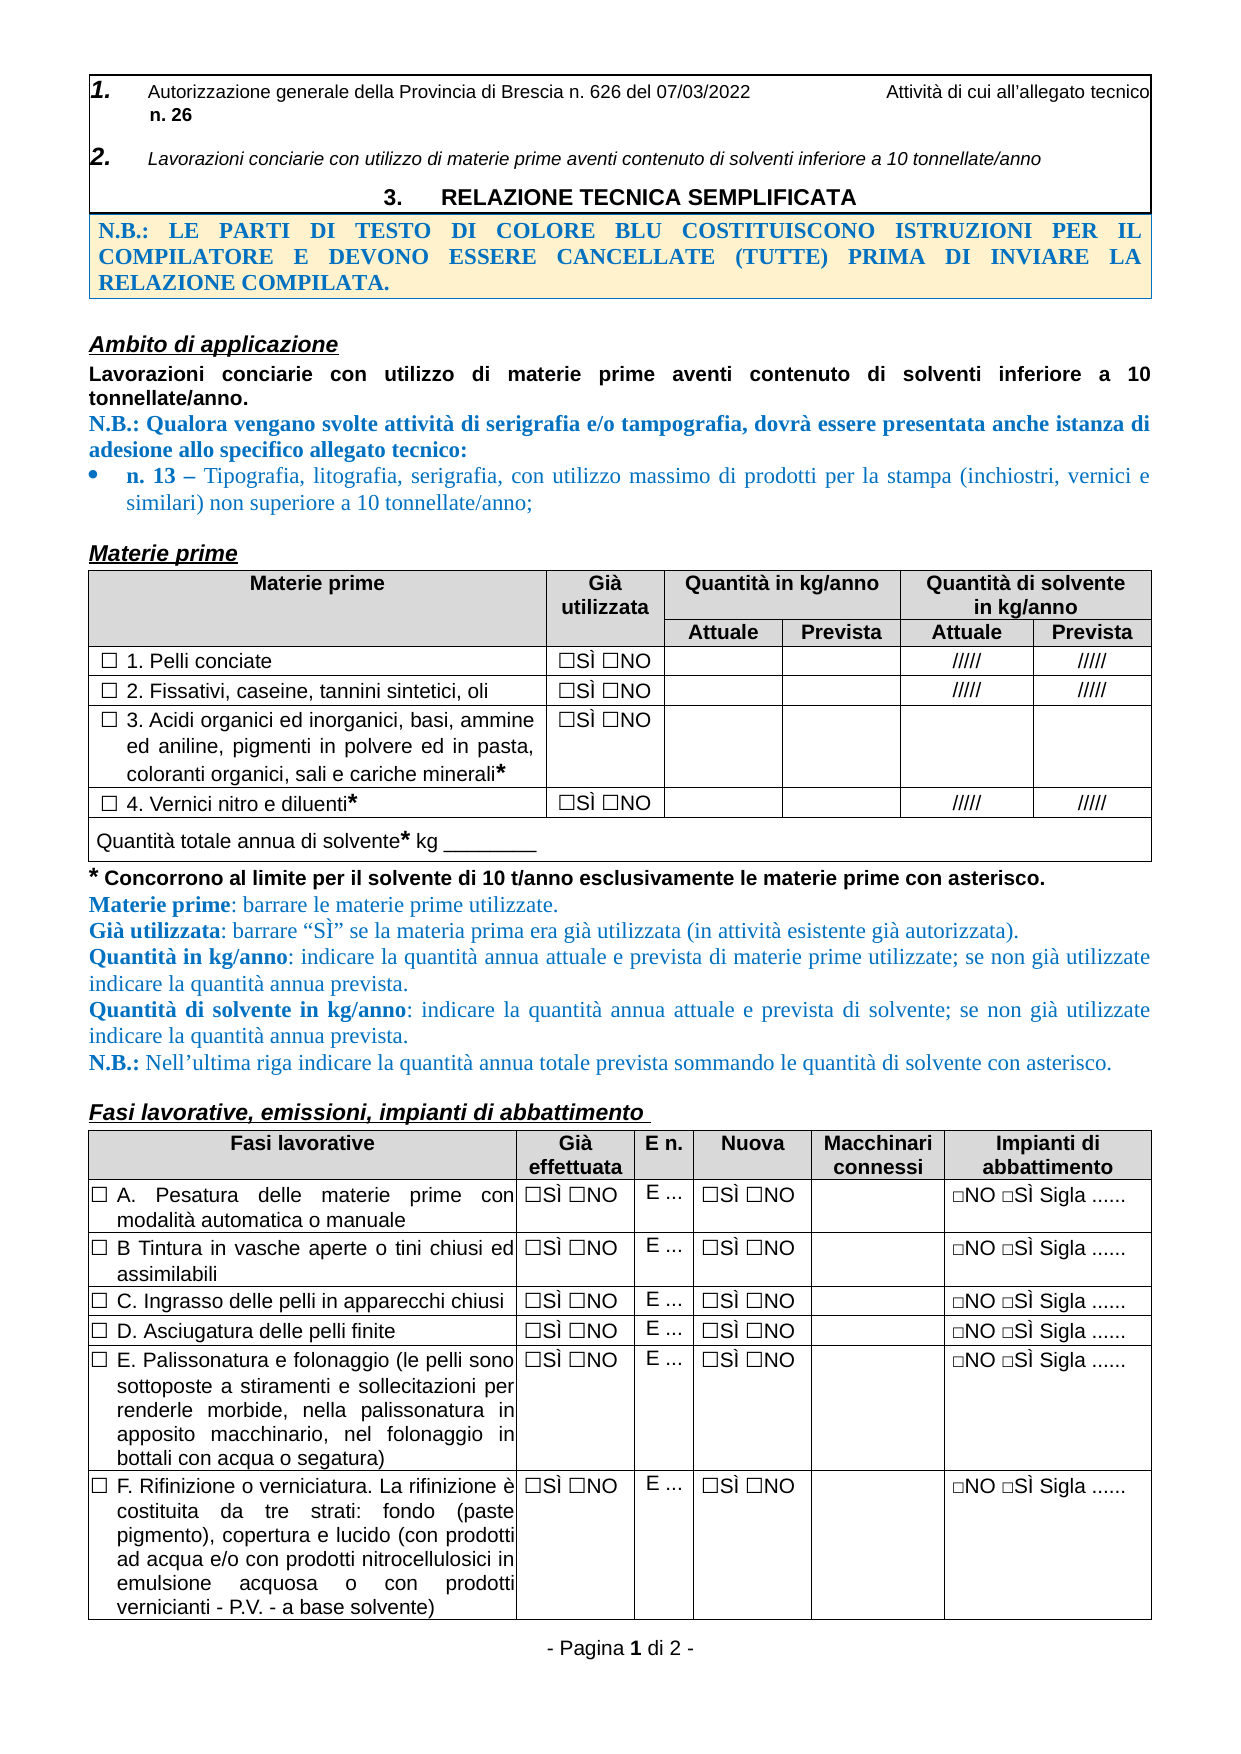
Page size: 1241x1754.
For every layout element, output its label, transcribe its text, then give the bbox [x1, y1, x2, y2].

table_cell [665, 647, 782, 675]
table_cell ☐ B Tintura in vasche aperte o tini chiusi ed assimilabili [89, 1233, 516, 1286]
table_cell ☐ F. Rifinizione o verniciatura. La rifinizione è costituita da tre strati: fondo (paste pigmento), copertura e lucido (con prodotti ad acqua e/o con prodotti nitrocellulosici in emulsione acquosa o con prodotti vernicianti - P.V. - a base solvente) [89, 1471, 516, 1619]
table_cell [812, 1471, 944, 1619]
table_header Impianti di abbattimento [945, 1131, 1151, 1179]
subtitle Materie prime: barrare le materie prime utilizzate. [89, 891, 1152, 917]
table_cell ☐SÌ ☐NO [694, 1316, 811, 1344]
subtitle N.B.: LE PARTI DI TESTO DI COLORE BLU COSTITUISCONO ISTRUZIONI PER IL COMPILATORE E DEVONO ESSERE CANCELLATE (TUTTE) PRIMA DI INVIARE LA RELAZIONE COMPILATA. [90, 215, 1151, 298]
table_cell Attuale [901, 620, 1033, 646]
table_cell Prevista [783, 620, 900, 646]
table_cell ///// [901, 788, 1033, 817]
table_header Quantità di solvente in kg/anno [901, 571, 1151, 619]
table_cell ☐ D. Asciugatura delle pelli finite [89, 1316, 516, 1344]
table_cell ☐SÌ ☐NO [547, 788, 664, 817]
table_cell [783, 647, 900, 675]
subtitle Materie prime [89, 539, 1152, 566]
table_cell ☐ A. Pesatura delle materie prime con modalità automatica o manuale [89, 1180, 516, 1232]
table_cell ///// [1034, 788, 1151, 817]
table_cell ☐ E. Palissonatura e folonaggio (le pelli sono sottoposte a stiramenti e sollecitazioni per renderle morbide, nella palissonatura in apposito macchinario, nel folonaggio in bottali con acqua o segatura) [89, 1346, 516, 1470]
table_cell E ... [635, 1233, 693, 1286]
table_cell ☐SÌ ☐NO [694, 1180, 811, 1232]
table_cell [812, 1233, 944, 1286]
table_cell ☐ 3. Acidi organici ed inorganici, basi, ammine ed aniline, pigmenti in polvere ed in pasta, coloranti organici, sali e cariche minerali* [89, 706, 546, 787]
table_cell ☐SÌ ☐NO [517, 1233, 634, 1286]
table_cell ///// [901, 647, 1033, 675]
table_cell ☐SÌ ☐NO [694, 1287, 811, 1315]
table_header Già utilizzata [547, 571, 664, 646]
text N.B.: Qualora vengano svolte attività di serigrafia e/o tampografia, dovrà essere presentata anche istanza di adesione allo specifico allegato tecnico: [89, 410, 1152, 462]
table_cell ☐SÌ ☐NO [517, 1287, 634, 1315]
table_cell ☐ 2. Fissativi, caseine, tannini sintetici, oli [89, 676, 546, 704]
table_cell [665, 706, 782, 787]
subtitle Già utilizzata: barrare “SÌ” se la materia prima era già utilizzata (in attività esistente già autorizzata). [89, 917, 1152, 943]
table_cell [812, 1346, 944, 1470]
table_cell E ... [635, 1287, 693, 1315]
table_cell ☐NO ☐SÌ Sigla ...... [945, 1316, 1151, 1344]
table_header Già effettuata [517, 1131, 634, 1179]
table_cell ☐ C. Ingrasso delle pelli in apparecchi chiusi [89, 1287, 516, 1315]
table_header Materie prime [89, 571, 546, 646]
table_cell ☐NO ☐SÌ Sigla ...... [945, 1471, 1151, 1619]
table_cell ☐SÌ ☐NO [517, 1316, 634, 1344]
subtitle Ambito di applicazione [89, 331, 1152, 358]
table_cell [812, 1287, 944, 1315]
table_cell ☐ 1. Pelli conciate [89, 647, 546, 675]
table_cell ☐SÌ ☐NO [517, 1346, 634, 1470]
table_cell ☐SÌ ☐NO [694, 1346, 811, 1470]
table_cell ☐SÌ ☐NO [547, 676, 664, 704]
table_cell [812, 1316, 944, 1344]
table_header Quantità in kg/anno [665, 571, 900, 619]
table_cell ///// [901, 676, 1033, 704]
table_cell [665, 788, 782, 817]
table_cell [783, 788, 900, 817]
text * Concorrono al limite per il solvente di 10 t/anno esclusivamente le materie prime con asterisco. [89, 862, 1152, 891]
table_header E n. [635, 1131, 693, 1179]
table_cell ☐SÌ ☐NO [694, 1471, 811, 1619]
table_header Macchinari connessi [812, 1131, 944, 1179]
table_cell [783, 676, 900, 704]
table_cell Quantità totale annua di solvente* kg ________ [89, 818, 1151, 861]
table_cell [812, 1180, 944, 1232]
table_cell ☐SÌ ☐NO [547, 706, 664, 787]
table_cell Prevista [1034, 620, 1151, 646]
table_cell ☐NO ☐SÌ Sigla ...... [945, 1346, 1151, 1470]
table_cell E ... [635, 1316, 693, 1344]
table_cell ///// [1034, 676, 1151, 704]
table_cell ☐SÌ ☐NO [517, 1471, 634, 1619]
table_cell E ... [635, 1471, 693, 1619]
text Quantità di solvente in kg/anno: indicare la quantità annua attuale e prevista di solvente; se non già utilizzate indicare la quantità annua prevista. [89, 996, 1152, 1049]
table_cell E ... [635, 1346, 693, 1470]
table_header Fasi lavorative [89, 1131, 516, 1179]
table_cell ☐SÌ ☐NO [694, 1233, 811, 1286]
table_cell E ... [635, 1180, 693, 1232]
table_cell ☐NO ☐SÌ Sigla ...... [945, 1180, 1151, 1232]
table_cell ☐ 4. Vernici nitro e diluenti* [89, 788, 546, 817]
table_cell ///// [1034, 647, 1151, 675]
table_cell Attuale [665, 620, 782, 646]
table_cell ☐NO ☐SÌ Sigla ...... [945, 1233, 1151, 1286]
text Quantità in kg/anno: indicare la quantità annua attuale e prevista di materie prime utilizzate; se non già utilizzate indicare la quantità annua prevista. [89, 943, 1152, 996]
text Lavorazioni conciarie con utilizzo di materie prime aventi contenuto di solventi inferiore a 10 tonnellate/anno. [89, 362, 1152, 410]
table_cell ☐SÌ ☐NO [547, 647, 664, 675]
table_cell [901, 706, 1033, 787]
subtitle Fasi lavorative, emissioni, impianti di abbattimento [89, 1099, 1152, 1126]
table_cell [665, 676, 782, 704]
table_cell ☐SÌ ☐NO [517, 1180, 634, 1232]
table_cell ☐NO ☐SÌ Sigla ...... [945, 1287, 1151, 1315]
table_cell [1034, 706, 1151, 787]
text N.B.: Nell’ultima riga indicare la quantità annua totale prevista sommando le quantità di solvente con asterisco. [89, 1049, 1152, 1075]
table_cell [783, 706, 900, 787]
list n. 13 – Tipografia, litografia, serigrafia, con utilizzo massimo di prodotti per la stampa (inchiostri, vernici e similari) non superiore a 10 tonnellate/anno; [89, 462, 1152, 516]
table_header Nuova [694, 1131, 811, 1179]
